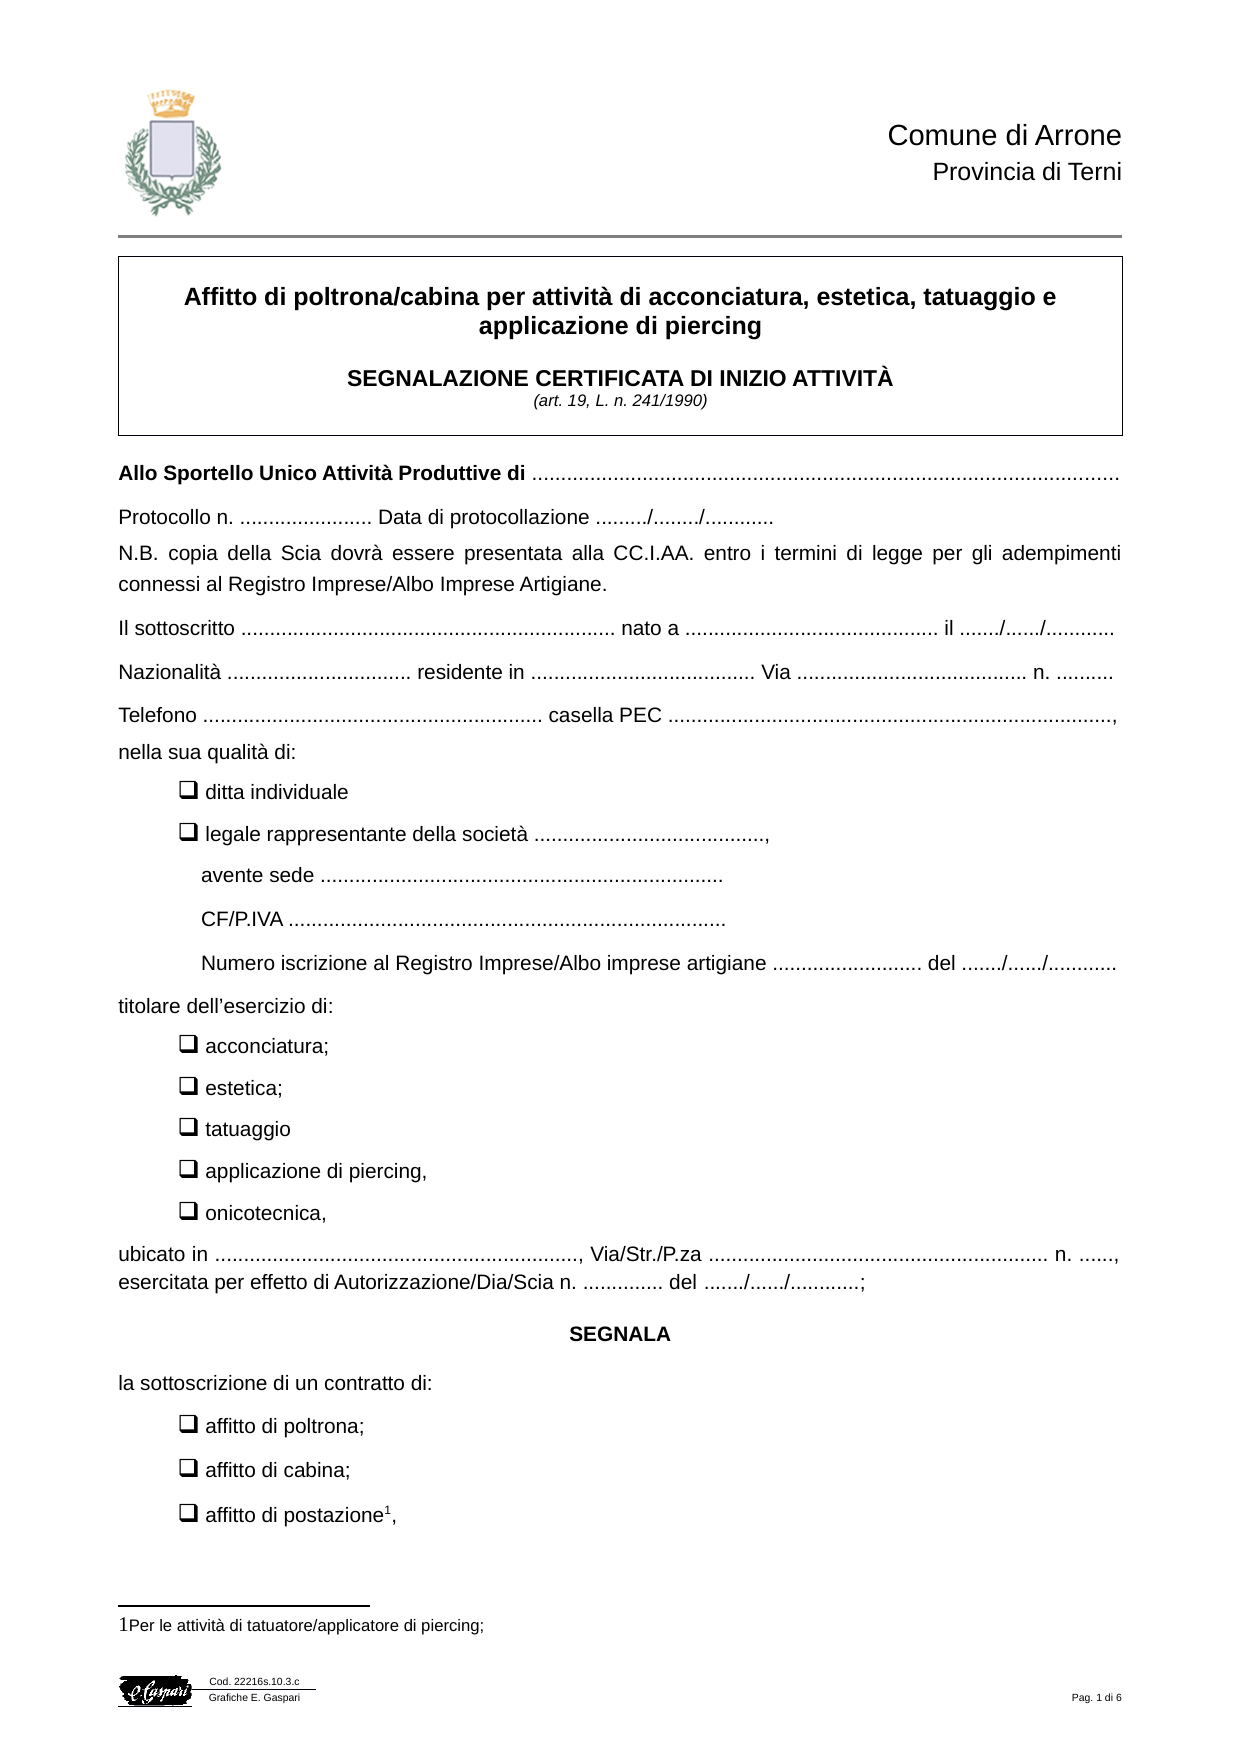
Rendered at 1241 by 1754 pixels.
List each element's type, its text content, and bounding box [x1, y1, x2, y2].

text  applicazione di piercing, [177, 1159, 1122, 1184]
text SEGNALA [118, 1322, 1122, 1346]
picture [118, 1674, 192, 1706]
text avente sede ...................................................................... [201, 863, 1122, 887]
picture [122, 185, 224, 219]
text Comune di Arrone [118, 118, 1122, 152]
text  affitto di cabina; [177, 1458, 1122, 1483]
text nella sua qualità di: [118, 740, 1122, 764]
text  legale rappresentante della società ........................................, [177, 821, 1122, 846]
text Per le attività di tatuatore/applicatore di piercing; [118, 1612, 1122, 1636]
text Provincia di Terni [118, 157, 1122, 185]
text Nazionalità ................................ residente in ....................................... Via ........................................ n. .......... [118, 659, 1122, 683]
text  onicotecnica, [177, 1201, 1122, 1226]
text la sottoscrizione di un contratto di: [118, 1371, 1122, 1395]
text  ditta individuale [177, 780, 1122, 805]
table_header Affitto di poltrona/cabina per attività di acconciatura, estetica, tatuaggio e applicazione di piercing SEGNALAZIONE CERTIFICATA DI INIZIO ATTIVITÀ (art. 19, L. n. 241/1990) [119, 257, 1122, 435]
text titolare dell’esercizio di: [118, 994, 1122, 1018]
picture [122, 87, 224, 118]
text Numero iscrizione al Registro Imprese/Albo imprese artigiane .......................... del ......./....../............ [201, 950, 1122, 974]
text  affitto di postazione, [177, 1503, 1122, 1528]
text  affitto di poltrona; [177, 1414, 1122, 1439]
text Protocollo n. ....................... Data di protocollazione ........./......../............ [118, 505, 1122, 529]
text Allo Sportello Unico Attività Produttive di [118, 461, 1122, 485]
picture [122, 152, 224, 157]
text  estetica; [177, 1076, 1122, 1101]
text CF/P.IVA ............................................................................ [201, 907, 1122, 931]
text  acconciatura; [177, 1034, 1122, 1059]
text Telefono ........................................................... casella PEC ............................................................................., [118, 703, 1122, 727]
text Il sottoscritto ................................................................. nato a ............................................ il ......./....../............ [118, 616, 1122, 640]
text ubicato in ..............................................................., Via/Str./P.za ........................................................... n. ......, esercitata per effetto di Autorizzazione/Dia/Scia n. .............. del ......./....../............; [118, 1242, 1122, 1294]
text  tatuaggio [177, 1117, 1122, 1142]
text N.B. copia della Scia dovrà essere presentata alla CC.I.AA. entro i termini di legge per gli adempimenti connessi al Registro Imprese/Albo Imprese Artigiane. [118, 541, 1122, 596]
